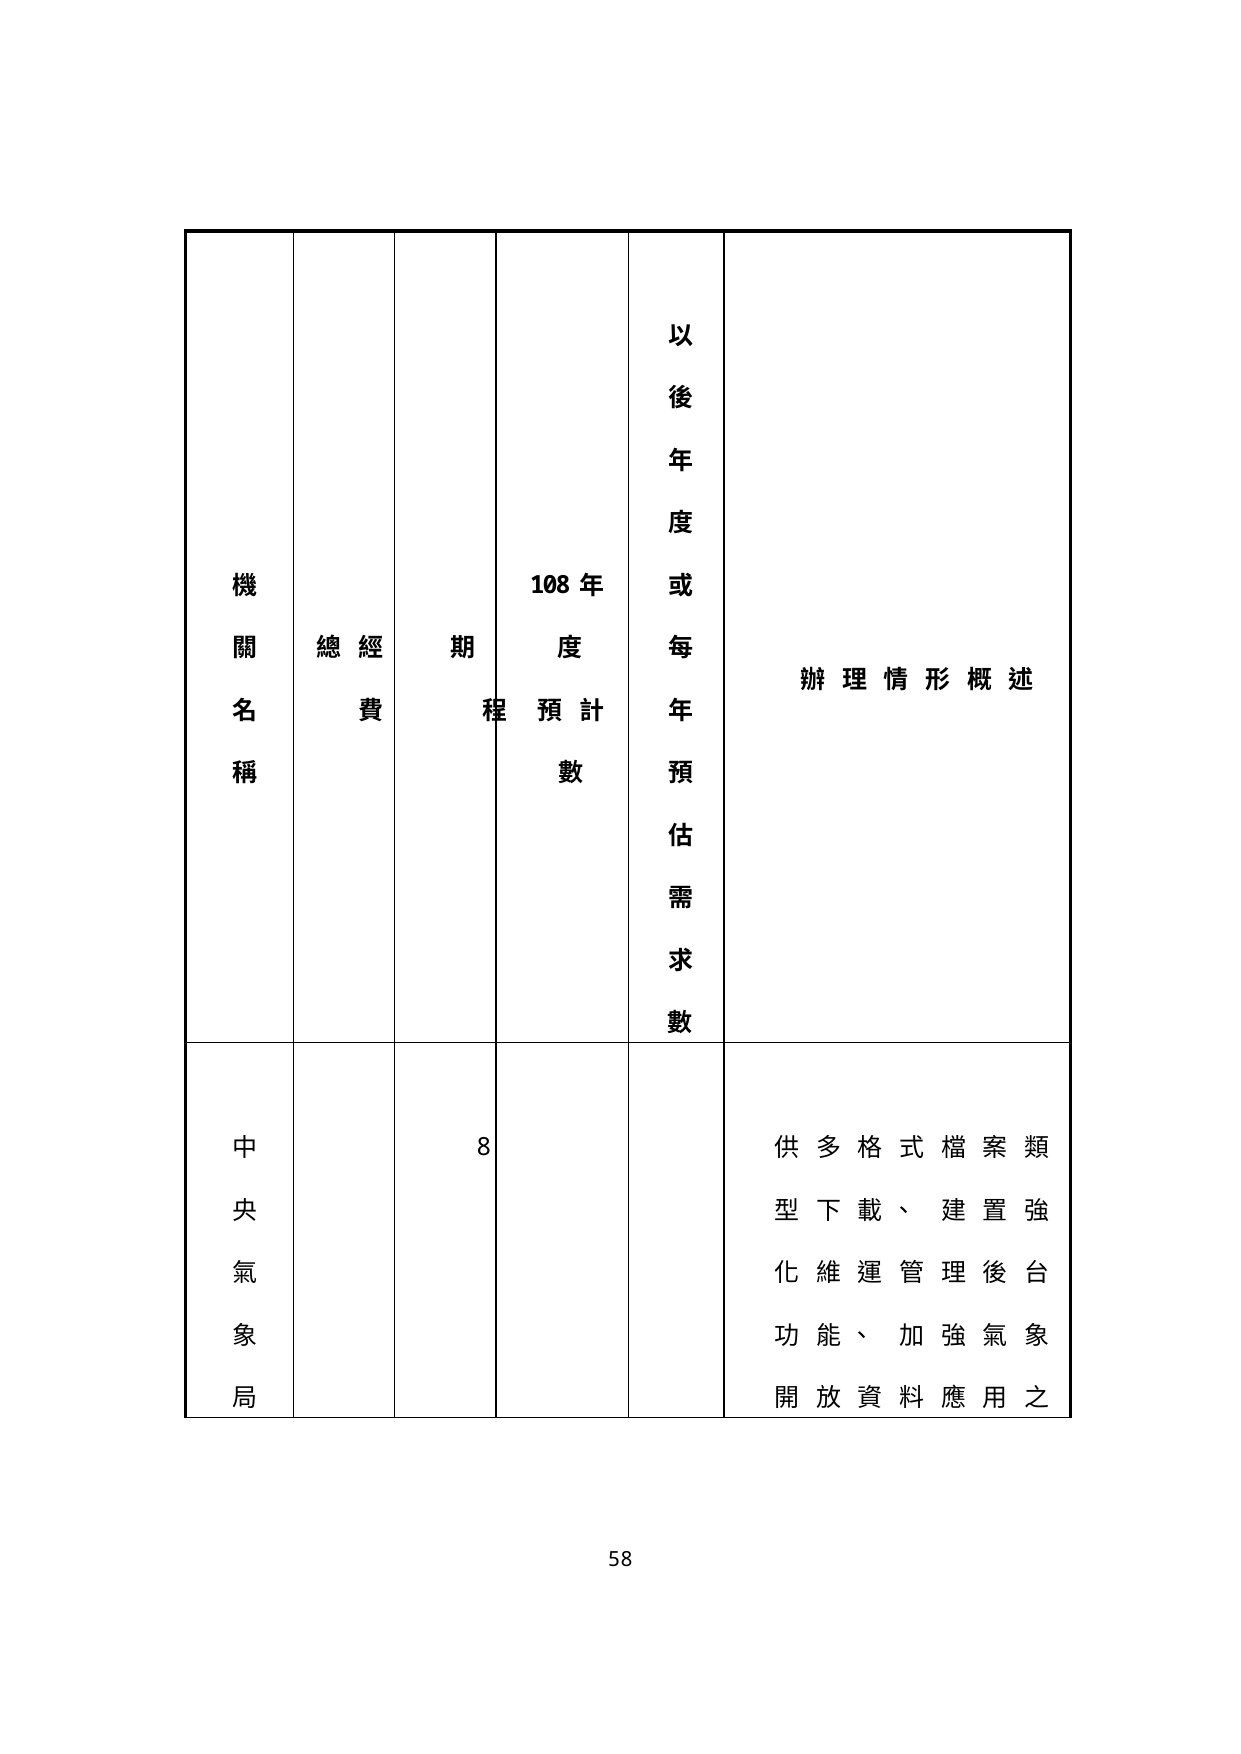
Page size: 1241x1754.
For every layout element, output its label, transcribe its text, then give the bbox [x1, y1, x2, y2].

table_cell 供多格式檔案類型下載、建置強化維運管理後台功能、加強氣象開放資料應用之 [725, 1043, 1069, 1417]
table_header 總經費 [294, 233, 394, 1042]
table_header 108年度 預計數 [497, 233, 628, 1042]
table_header 辦理情形概述 [725, 233, 1069, 1042]
table_cell 中央氣象局 [187, 1043, 293, 1417]
table_header 以後年度或每年預估需求數 [629, 233, 723, 1042]
table_cell [497, 1043, 628, 1417]
table_header 機關名稱 [187, 233, 293, 1042]
table_cell [294, 1043, 394, 1417]
table_cell [629, 1043, 723, 1417]
table_header 期程 [395, 233, 495, 1042]
table_cell 8 [395, 1043, 495, 1417]
